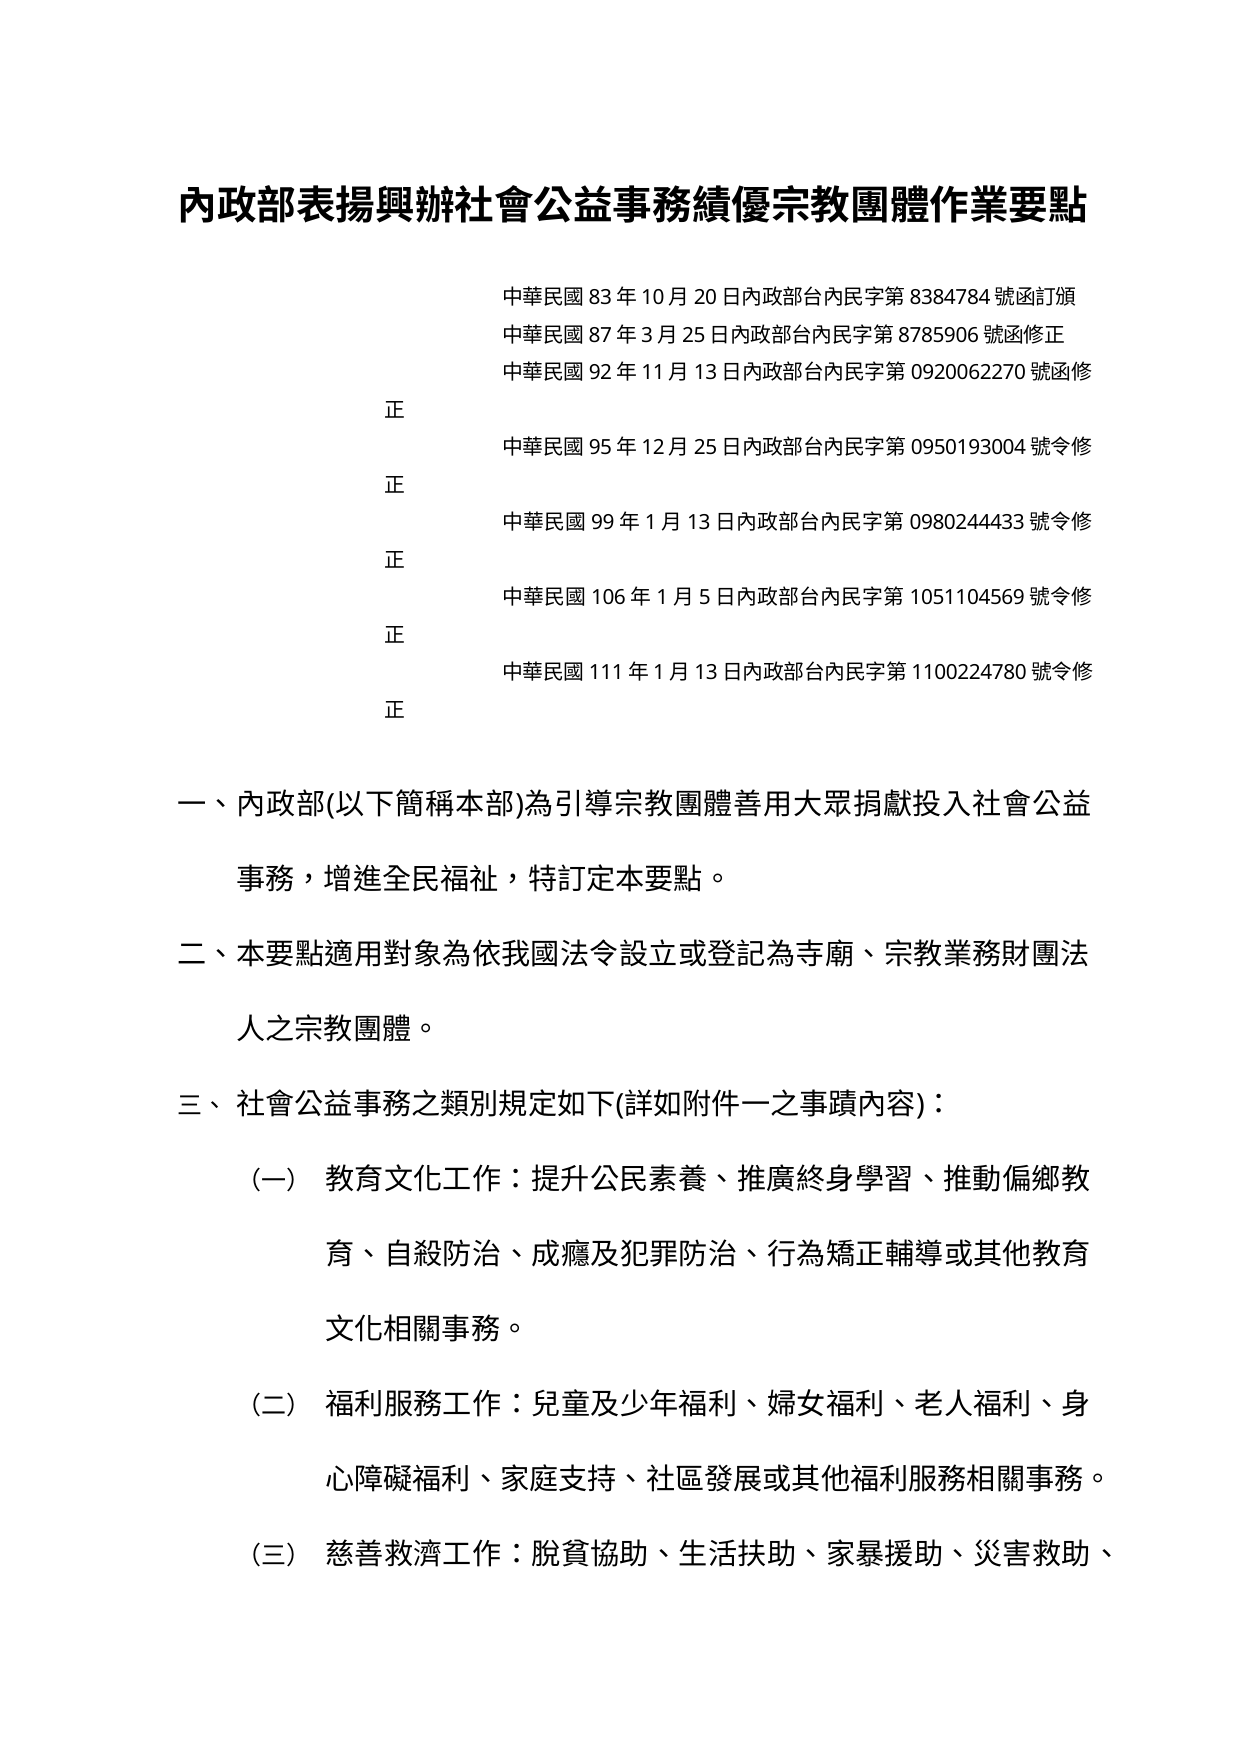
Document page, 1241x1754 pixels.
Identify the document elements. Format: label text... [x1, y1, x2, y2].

text 中華民國95年12月25日內政部台內民字第0950193004號令修正 [384, 427, 1092, 502]
text 中華民國106年1月5日內政部台內民字第1051104569號令修正 [384, 577, 1092, 652]
text 中華民國92年11月13日內政部台內民字第0920062270號函修正 [384, 352, 1092, 427]
list 福利服務工作：兒童及少年福利、婦女福利、老人福利、身心障礙福利、家庭支持、社區發展或其他福利服務相關事務。 [236, 1364, 1092, 1514]
list 社會公益事務之類別規定如下(詳如附件一之事蹟內容)： [177, 1064, 1092, 1139]
list 教育文化工作：提升公民素養、推廣終身學習、推動偏鄉教育、自殺防治、成癮及犯罪防治、行為矯正輔導或其他教育文化相關事務。 [236, 1139, 1092, 1364]
list 本要點適用對象為依我國法令設立或登記為寺廟、宗教業務財團法人之宗教團體。 [177, 914, 1092, 1064]
text 中華民國111年1月13日內政部台內民字第1100224780號令修正 [384, 652, 1092, 727]
text 內政部表揚興辦社會公益事務績優宗教團體作業要點 [177, 164, 1092, 239]
list 內政部(以下簡稱本部)為引導宗教團體善用大眾捐獻投入社會公益事務，增進全民福祉，特訂定本要點。 [177, 764, 1092, 914]
text 中華民國87年3月25日內政部台內民字第8785906號函修正 [384, 314, 1092, 352]
text 中華民國83年10月20日內政部台內民字第8384784號函訂頒 [384, 277, 1092, 314]
list 慈善救濟工作：脫貧協助、生活扶助、家暴援助、災害救助、醫療補助、急難救助或其他慈善救濟相關事務。 [236, 1514, 1092, 1589]
text 中華民國99年1月13日內政部台內民字第0980244433號令修正 [384, 502, 1092, 577]
